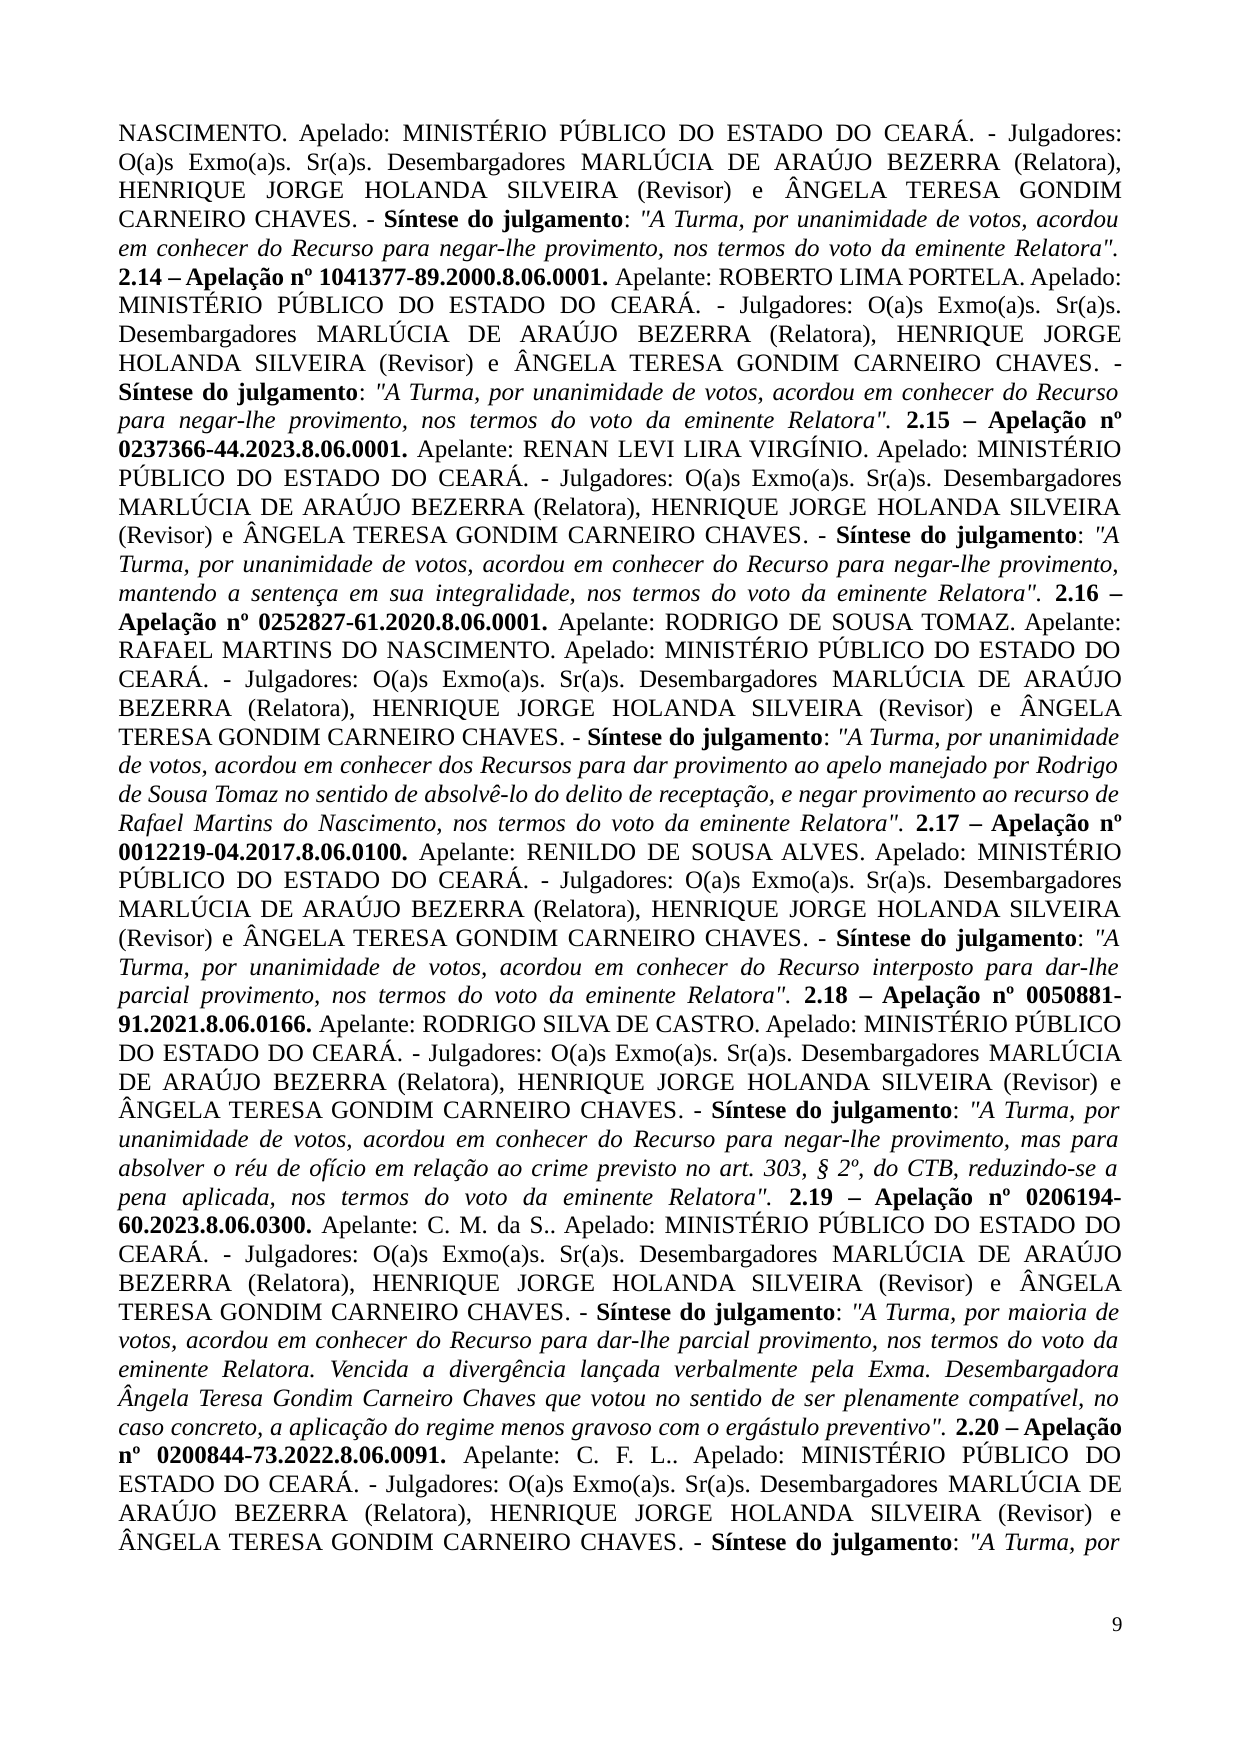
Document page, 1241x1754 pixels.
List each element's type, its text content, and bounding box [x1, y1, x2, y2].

text NASCIMENTO. Apelado: MINISTÉRIO PÚBLICO DO ESTADO DO CEARÁ. - Julgadores: O(a)s Exmo(a)s. Sr(a)s. Desembargadores MARLÚCIA DE ARAÚJO BEZERRA (Relatora), HENRIQUE JORGE HOLANDA SILVEIRA (Revisor) e ÂNGELA TERESA GONDIM CARNEIRO CHAVES. - Síntese do julgamento: "A Turma, por unanimidade de votos, acordou em conhecer do Recurso para negar-lhe provimento, nos termos do voto da eminente Relatora". 2.14 – Apelação nº 1041377-89.2000.8.06.0001. Apelante: ROBERTO LIMA PORTELA. Apelado: MINISTÉRIO PÚBLICO DO ESTADO DO CEARÁ. - Julgadores: O(a)s Exmo(a)s. Sr(a)s. Desembargadores MARLÚCIA DE ARAÚJO BEZERRA (Relatora), HENRIQUE JORGE HOLANDA SILVEIRA (Revisor) e ÂNGELA TERESA GONDIM CARNEIRO CHAVES. - Síntese do julgamento: "A Turma, por unanimidade de votos, acordou em conhecer do Recurso para negar-lhe provimento, nos termos do voto da eminente Relatora". 2.15 – Apelação nº 0237366-44.2023.8.06.0001. Apelante: RENAN LEVI LIRA VIRGÍNIO. Apelado: MINISTÉRIO PÚBLICO DO ESTADO DO CEARÁ. - Julgadores: O(a)s Exmo(a)s. Sr(a)s. Desembargadores MARLÚCIA DE ARAÚJO BEZERRA (Relatora), HENRIQUE JORGE HOLANDA SILVEIRA (Revisor) e ÂNGELA TERESA GONDIM CARNEIRO CHAVES. - Síntese do julgamento: "A Turma, por unanimidade de votos, acordou em conhecer do Recurso para negar-lhe provimento, mantendo a sentença em sua integralidade, nos termos do voto da eminente Relatora". 2.16 – Apelação nº 0252827-61.2020.8.06.0001. Apelante: RODRIGO DE SOUSA TOMAZ. Apelante: RAFAEL MARTINS DO NASCIMENTO. Apelado: MINISTÉRIO PÚBLICO DO ESTADO DO CEARÁ. - Julgadores: O(a)s Exmo(a)s. Sr(a)s. Desembargadores MARLÚCIA DE ARAÚJO BEZERRA (Relatora), HENRIQUE JORGE HOLANDA SILVEIRA (Revisor) e ÂNGELA TERESA GONDIM CARNEIRO CHAVES. - Síntese do julgamento: "A Turma, por unanimidade de votos, acordou em conhecer dos Recursos para dar provimento ao apelo manejado por Rodrigo de Sousa Tomaz no sentido de absolvê-lo do delito de receptação, e negar provimento ao recurso de Rafael Martins do Nascimento, nos termos do voto da eminente Relatora". 2.17 – Apelação nº 0012219-04.2017.8.06.0100. Apelante: RENILDO DE SOUSA ALVES. Apelado: MINISTÉRIO PÚBLICO DO ESTADO DO CEARÁ. - Julgadores: O(a)s Exmo(a)s. Sr(a)s. Desembargadores MARLÚCIA DE ARAÚJO BEZERRA (Relatora), HENRIQUE JORGE HOLANDA SILVEIRA (Revisor) e ÂNGELA TERESA GONDIM CARNEIRO CHAVES. - Síntese do julgamento: "A Turma, por unanimidade de votos, acordou em conhecer do Recurso interposto para dar-lhe parcial provimento, nos termos do voto da eminente Relatora". 2.18 – Apelação nº 0050881-91.2021.8.06.0166. Apelante: RODRIGO SILVA DE CASTRO. Apelado: MINISTÉRIO PÚBLICO DO ESTADO DO CEARÁ. - Julgadores: O(a)s Exmo(a)s. Sr(a)s. Desembargadores MARLÚCIA DE ARAÚJO BEZERRA (Relatora), HENRIQUE JORGE HOLANDA SILVEIRA (Revisor) e ÂNGELA TERESA GONDIM CARNEIRO CHAVES. - Síntese do julgamento: "A Turma, por unanimidade de votos, acordou em conhecer do Recurso para negar-lhe provimento, mas para absolver o réu de ofício em relação ao crime previsto no art. 303, § 2º, do CTB, reduzindo-se a pena aplicada, nos termos do voto da eminente Relatora". 2.19 – Apelação nº 0206194-60.2023.8.06.0300. Apelante: C. M. da S.. Apelado: MINISTÉRIO PÚBLICO DO ESTADO DO CEARÁ. - Julgadores: O(a)s Exmo(a)s. Sr(a)s. Desembargadores MARLÚCIA DE ARAÚJO BEZERRA (Relatora), HENRIQUE JORGE HOLANDA SILVEIRA (Revisor) e ÂNGELA TERESA GONDIM CARNEIRO CHAVES. - Síntese do julgamento: "A Turma, por maioria de votos, acordou em conhecer do Recurso para dar-lhe parcial provimento, nos termos do voto da eminente Relatora. Vencida a divergência lançada verbalmente pela Exma. Desembargadora Ângela Teresa Gondim Carneiro Chaves que votou no sentido de ser plenamente compatível, no caso concreto, a aplicação do regime menos gravoso com o ergástulo preventivo". 2.20 – Apelação nº 0200844-73.2022.8.06.0091. Apelante: C. F. L.. Apelado: MINISTÉRIO PÚBLICO DO ESTADO DO CEARÁ. - Julgadores: O(a)s Exmo(a)s. Sr(a)s. Desembargadores MARLÚCIA DE ARAÚJO BEZERRA (Relatora), HENRIQUE JORGE HOLANDA SILVEIRA (Revisor) e ÂNGELA TERESA GONDIM CARNEIRO CHAVES. - Síntese do julgamento: "A Turma, por [118, 118, 1122, 1556]
